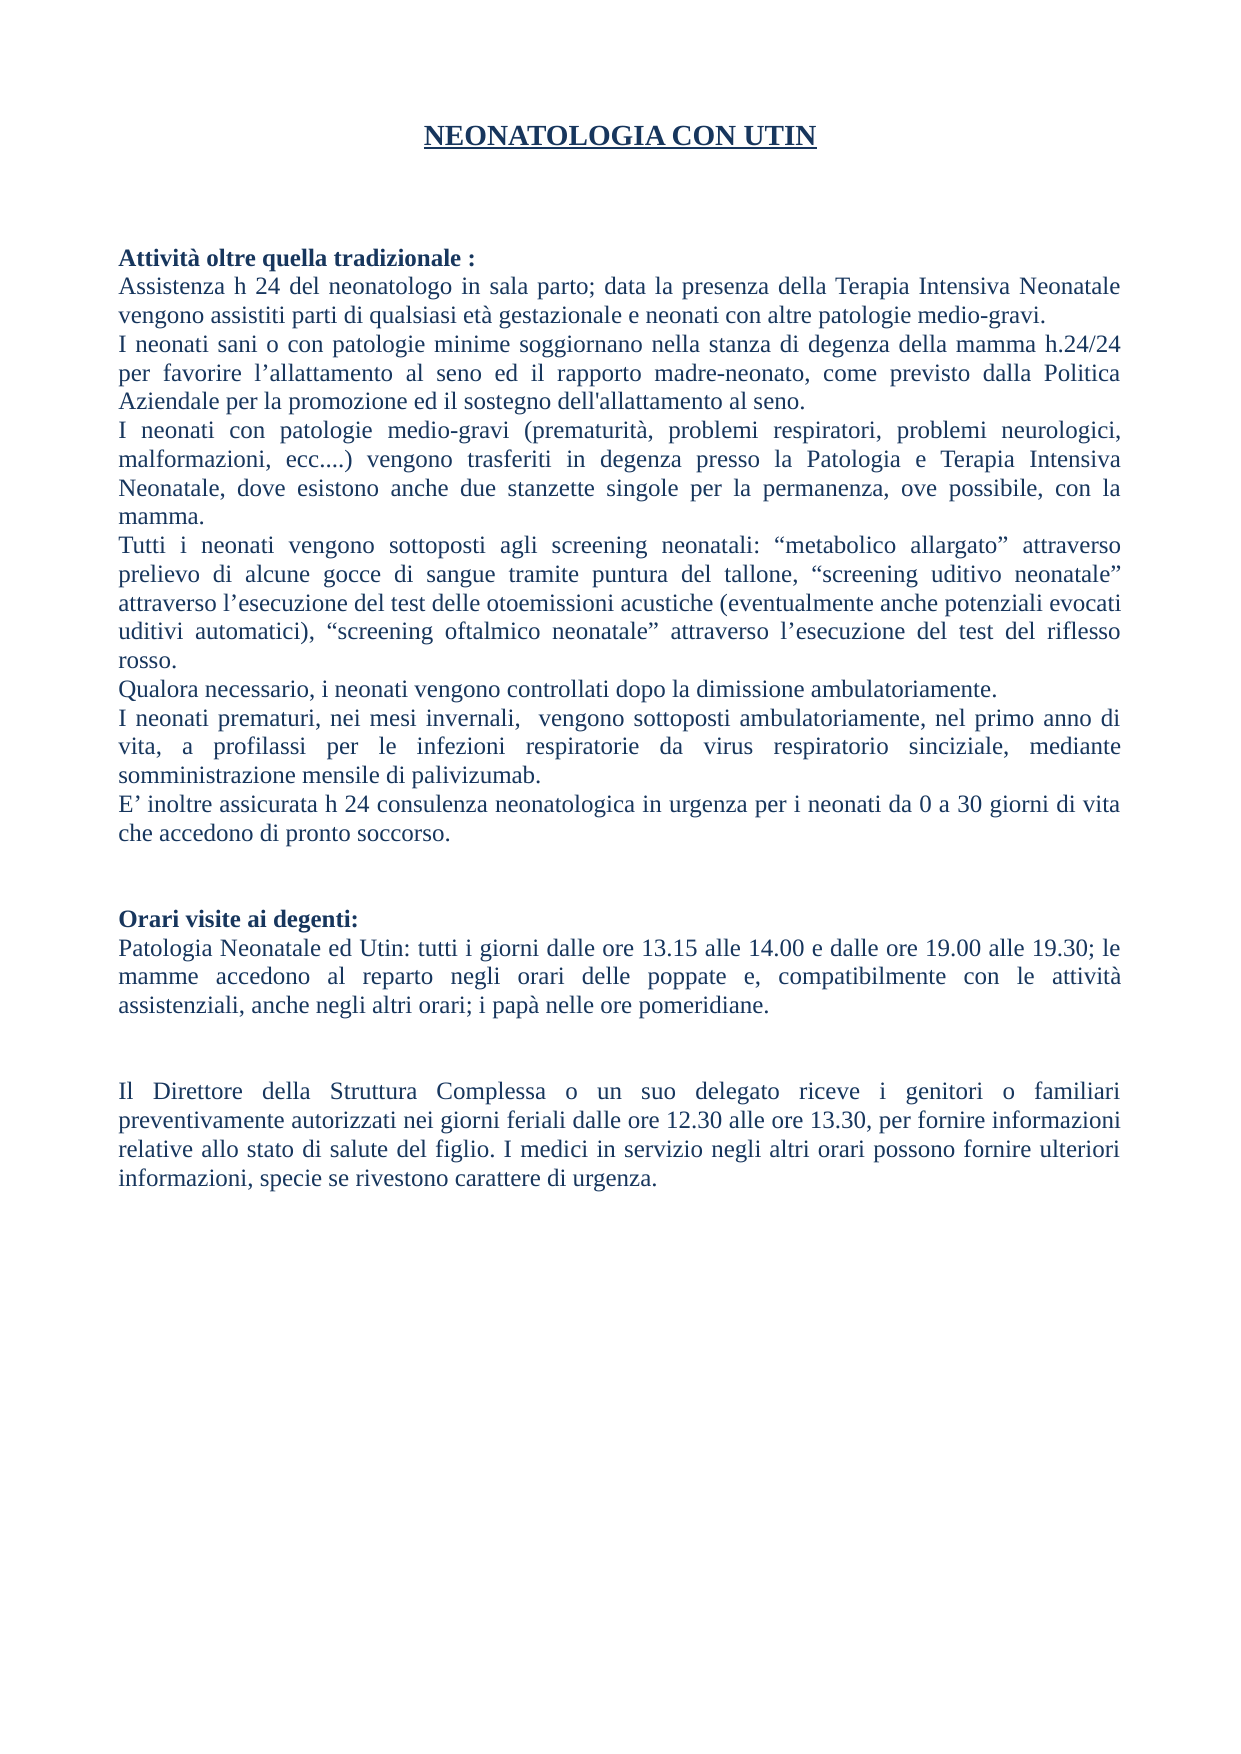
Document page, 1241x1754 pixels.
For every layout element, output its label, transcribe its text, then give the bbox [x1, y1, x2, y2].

text I neonati prematuri, nei mesi invernali, vengono sottoposti ambulatoriamente, nel primo anno di vita, a profilassi per le infezioni respiratorie da virus respiratorio sinciziale, mediante somministrazione mensile di palivizumab. [118, 703, 1122, 789]
text I neonati sani o con patologie minime soggiornano nella stanza di degenza della mamma h.24/24 per favorire l’allattamento al seno ed il rapporto madre-neonato, come previsto dalla Politica Aziendale per la promozione ed il sostegno dell'allattamento al seno. [118, 329, 1122, 415]
text Assistenza h 24 del neonatologo in sala parto; data la presenza della Terapia Intensiva Neonatale vengono assistiti parti di qualsiasi età gestazionale e neonati con altre patologie medio-gravi. [118, 271, 1122, 329]
text Qualora necessario, i neonati vengono controllati dopo la dimissione ambulatoriamente. [118, 674, 1122, 703]
text I neonati con patologie medio-gravi (prematurità, problemi respiratori, problemi neurologici, malformazioni, ecc....) vengono trasferiti in degenza presso la Patologia e Terapia Intensiva Neonatale, dove esistono anche due stanzette singole per la permanenza, ove possibile, con la mamma. [118, 415, 1122, 530]
text NEONATOLOGIA CON UTIN [118, 118, 1122, 152]
text Attività oltre quella tradizionale : [118, 243, 1122, 271]
text Tutti i neonati vengono sottoposti agli screening neonatali: “metabolico allargato” attraverso prelievo di alcune gocce di sangue tramite puntura del tallone, “screening uditivo neonatale” attraverso l’esecuzione del test delle otoemissioni acustiche (eventualmente anche potenziali evocati uditivi automatici), “screening oftalmico neonatale” attraverso l’esecuzione del test del riflesso rosso. [118, 530, 1122, 674]
text Orari visite ai degenti: [118, 904, 1122, 933]
text Il Direttore della Struttura Complessa o un suo delegato riceve i genitori o familiari preventivamente autorizzati nei giorni feriali dalle ore 12.30 alle ore 13.30, per fornire informazioni relative allo stato di salute del figlio. I medici in servizio negli altri orari possono fornire ulteriori informazioni, specie se rivestono carattere di urgenza. [118, 1076, 1122, 1191]
text E’ inoltre assicurata h 24 consulenza neonatologica in urgenza per i neonati da 0 a 30 giorni di vita che accedono di pronto soccorso. [118, 789, 1122, 846]
text Patologia Neonatale ed Utin: tutti i giorni dalle ore 13.15 alle 14.00 e dalle ore 19.00 alle 19.30; le mamme accedono al reparto negli orari delle poppate e, compatibilmente con le attività assistenziali, anche negli altri orari; i papà nelle ore pomeridiane. [118, 933, 1122, 1019]
